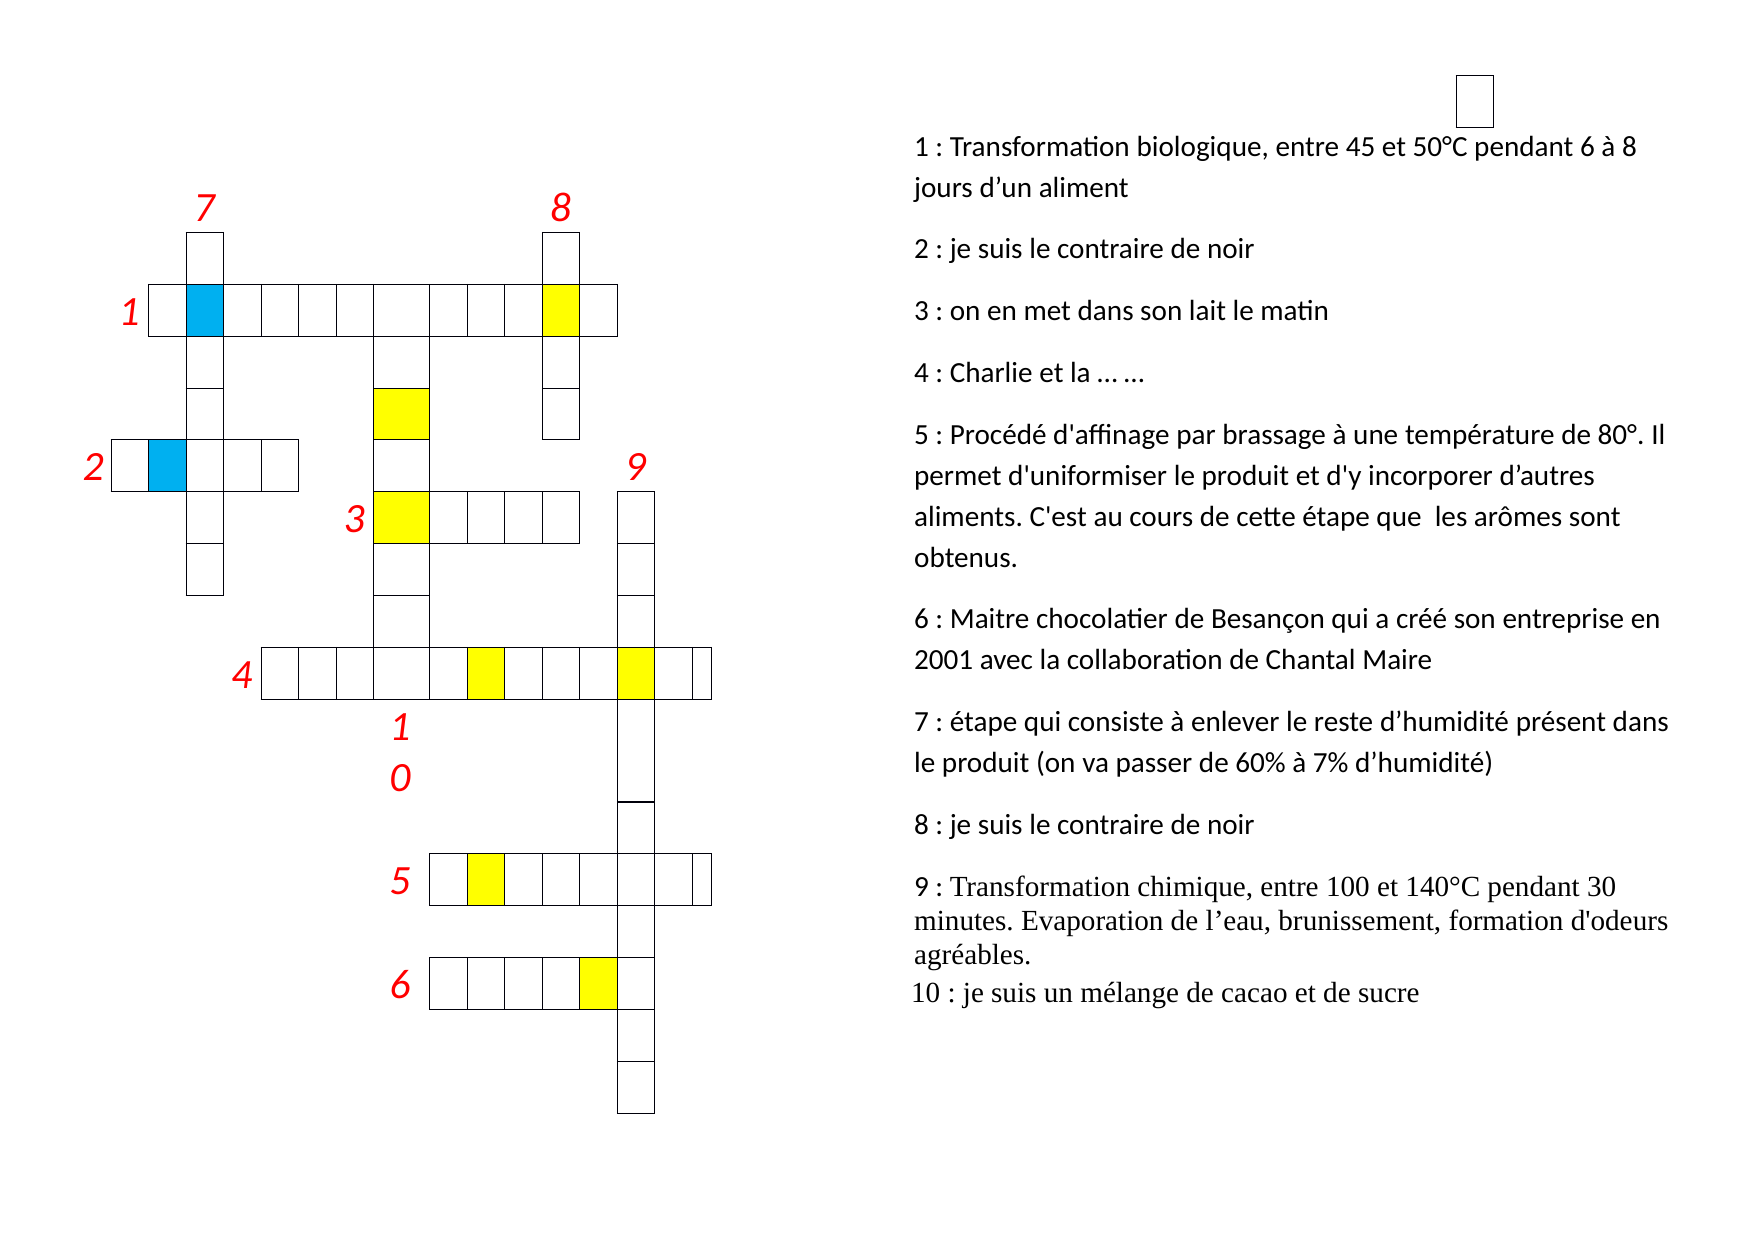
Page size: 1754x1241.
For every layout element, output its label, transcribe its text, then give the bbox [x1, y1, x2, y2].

table_cell [655, 648, 692, 699]
table_cell [692, 595, 711, 647]
table_cell [505, 906, 542, 957]
table_cell [336, 595, 373, 647]
table_cell [336, 700, 373, 801]
table_cell [430, 285, 467, 336]
table_header [224, 181, 261, 232]
table_cell [655, 906, 692, 957]
table_cell 5 [374, 853, 429, 905]
table_cell [261, 700, 298, 801]
table_cell [580, 439, 617, 491]
table_cell [299, 543, 336, 595]
table_cell [467, 232, 505, 284]
table_cell [468, 854, 504, 905]
text 8 : je suis le contraire de noir [914, 806, 1679, 842]
table_cell [224, 285, 261, 336]
table_cell [374, 337, 429, 387]
table_header [149, 181, 186, 232]
table_cell [1306, 75, 1344, 127]
table_cell [374, 905, 430, 957]
table_cell [224, 388, 261, 439]
table_cell [149, 1061, 186, 1113]
table_cell [336, 543, 373, 595]
table_cell [1213, 75, 1269, 127]
table_cell [618, 854, 654, 905]
table_cell [149, 388, 186, 439]
table_cell [336, 1009, 373, 1061]
table_cell [149, 853, 186, 905]
table_cell [187, 285, 223, 336]
table_cell [374, 492, 429, 543]
table_cell [111, 232, 148, 284]
table_cell [111, 595, 148, 647]
table_cell [505, 958, 542, 1009]
table_header [1673, 973, 1684, 1031]
table_cell [337, 285, 373, 336]
table_cell [580, 543, 617, 595]
table_header [580, 181, 617, 232]
table_cell [468, 648, 504, 699]
table_cell [261, 905, 298, 957]
table_cell [692, 543, 711, 595]
table_cell [111, 336, 148, 387]
table_cell [618, 492, 654, 543]
table_cell [149, 1009, 186, 1061]
table_cell [261, 543, 298, 595]
table_cell [430, 595, 467, 647]
table_cell [580, 801, 617, 853]
table_cell [618, 906, 654, 957]
table_cell [224, 957, 261, 1009]
table_cell [261, 337, 298, 387]
table_cell [692, 801, 711, 853]
table_cell [299, 491, 336, 543]
table_cell [336, 337, 373, 387]
table_header [111, 181, 148, 232]
table_cell [580, 388, 617, 439]
table_cell [186, 801, 223, 853]
table_cell [186, 647, 223, 699]
table_cell [299, 905, 336, 957]
table_cell [186, 699, 223, 801]
table_cell [186, 596, 223, 647]
table_cell [186, 1009, 223, 1061]
table_cell [618, 700, 654, 801]
table_cell [1063, 75, 1100, 127]
table_cell [543, 854, 579, 905]
table_cell [430, 1010, 467, 1061]
table_cell [655, 957, 692, 1009]
table_cell [543, 648, 579, 699]
table_cell 3 [336, 491, 373, 543]
table_cell [505, 854, 542, 905]
table_cell [374, 1009, 430, 1061]
table_cell [149, 647, 186, 699]
table_cell [299, 700, 336, 801]
table_cell [187, 337, 223, 387]
table_cell [186, 853, 223, 905]
table_cell [430, 906, 467, 957]
table_cell [224, 853, 261, 905]
table_cell [262, 440, 298, 491]
table_cell [505, 544, 542, 595]
table_cell [467, 337, 505, 387]
table_cell [149, 801, 186, 853]
table_cell [75, 388, 111, 439]
table_cell [693, 648, 711, 699]
table_header [261, 181, 298, 232]
table_cell [75, 284, 111, 336]
table_cell [336, 439, 373, 491]
table_cell [505, 232, 542, 284]
table_cell [618, 648, 654, 699]
text 2 : je suis le contraire de noir [914, 231, 1679, 266]
table_cell [111, 699, 148, 801]
table_cell [692, 700, 711, 801]
table_cell [617, 388, 655, 439]
table_cell [467, 1010, 505, 1061]
table_cell [261, 232, 298, 284]
table_cell [542, 595, 580, 647]
text 6 : Maitre chocolatier de Besançon qui a créé son entreprise en 2001 avec la collaboration de Chantal Maire [914, 601, 1679, 677]
table_header [75, 181, 111, 232]
table_cell [1344, 75, 1381, 127]
table_cell [468, 492, 504, 543]
table_header [692, 181, 711, 232]
table_cell [261, 853, 298, 905]
table_cell [542, 700, 580, 801]
table_cell [337, 648, 373, 699]
table_cell [430, 544, 467, 595]
table_cell [149, 492, 186, 543]
table_cell [468, 958, 504, 1009]
table_cell [186, 1061, 223, 1113]
table_cell [224, 543, 261, 595]
table_cell [618, 596, 654, 647]
table_cell [580, 491, 617, 543]
table_cell [988, 75, 1025, 127]
table_cell [299, 853, 336, 905]
table_cell [580, 700, 617, 801]
table_cell [655, 284, 692, 336]
table_cell [505, 388, 542, 439]
text 5 : Procédé d'affinage par brassage à une température de 80°. Il permet d'uniformiser le produit et d'y incorporer d’autres aliments. C'est au cours de cette étape que les arômes sont obtenus. [914, 416, 1679, 574]
table_cell [655, 388, 692, 439]
table_cell [430, 337, 467, 387]
table_cell [430, 1061, 467, 1113]
table_cell [186, 905, 223, 957]
table_header [430, 181, 467, 232]
table_cell [914, 75, 950, 127]
table_cell [186, 957, 223, 1009]
table_cell 6 [374, 957, 429, 1009]
table_cell [336, 957, 373, 1009]
table_cell [430, 492, 467, 543]
table_header [655, 181, 692, 232]
table_cell [149, 440, 186, 491]
table_cell [224, 801, 261, 853]
table_cell [542, 1061, 580, 1113]
table_cell [374, 801, 430, 853]
table_cell [187, 440, 223, 491]
table_header [505, 181, 542, 232]
table_cell [692, 1009, 711, 1061]
table_cell [430, 854, 467, 905]
table_cell [111, 388, 148, 439]
table_cell [655, 1009, 692, 1061]
table_header [617, 181, 655, 232]
table_cell [580, 337, 617, 387]
text 1 : Transformation biologique, entre 45 et 50°C pendant 6 à 8 jours d’un aliment [914, 128, 1679, 204]
table_cell [467, 439, 505, 491]
table_cell [374, 440, 429, 491]
table_cell [655, 801, 692, 853]
table_cell [75, 801, 111, 853]
table_cell [655, 232, 692, 284]
table_cell [543, 389, 579, 439]
table_cell [75, 647, 111, 699]
table_cell [262, 285, 298, 336]
table_cell [580, 906, 617, 957]
table_cell [336, 388, 373, 439]
table_cell [692, 336, 711, 387]
table_cell [655, 1061, 692, 1113]
table_cell [618, 958, 654, 1009]
table_header [467, 181, 505, 232]
table_cell [336, 232, 373, 284]
table_cell [505, 801, 542, 853]
table_cell [580, 1061, 617, 1113]
table_cell [1457, 76, 1493, 127]
table_cell [467, 1061, 505, 1113]
table_cell [467, 388, 505, 439]
table_cell [542, 801, 580, 853]
table_cell [111, 957, 148, 1009]
table_cell [692, 906, 711, 957]
table_cell [261, 1009, 298, 1061]
table_cell [692, 388, 711, 439]
table_cell [75, 699, 111, 801]
text 9 : Transformation chimique, entre 100 et 140°C pendant 30 minutes. Evaporation de l’eau, brunissement, formation d'odeurs agréables. [914, 868, 1679, 970]
table_cell [374, 596, 429, 647]
table_cell [299, 232, 336, 284]
table_cell [75, 336, 111, 387]
table_cell [467, 544, 505, 595]
table_cell [580, 958, 617, 1009]
table_cell [224, 232, 261, 284]
table_cell [224, 1061, 261, 1113]
table_cell [299, 285, 336, 336]
table_cell [655, 854, 692, 905]
table_cell 1 [111, 284, 148, 336]
table_cell [505, 492, 542, 543]
table_cell 10 [374, 700, 430, 801]
table_cell [655, 700, 692, 801]
table_cell [430, 439, 467, 491]
table_cell [950, 75, 987, 127]
table_cell [261, 801, 298, 853]
table_cell [467, 700, 505, 801]
table_cell [580, 285, 617, 336]
table_cell 2 [75, 439, 111, 491]
table_cell [75, 595, 111, 647]
table_cell [224, 905, 261, 957]
table_cell [224, 337, 261, 387]
table_cell [505, 337, 542, 387]
table_cell [618, 1010, 654, 1061]
text 7 : étape qui consiste à enlever le reste d’humidité présent dans le produit (on va passer de 60% à 7% d’humidité) [914, 703, 1679, 780]
table_cell [187, 492, 223, 543]
table_cell [655, 543, 692, 595]
table_header 10 : je suis un mélange de cacao et de sucre [909, 973, 1665, 1031]
table_header [374, 181, 430, 232]
table_cell [261, 957, 298, 1009]
table_cell [580, 595, 617, 647]
table_cell [468, 285, 504, 336]
table_cell [261, 492, 298, 543]
table_cell [299, 957, 336, 1009]
table_header 8 [542, 181, 580, 232]
table_cell [1269, 75, 1306, 127]
table_cell [336, 905, 373, 957]
table_cell [224, 1009, 261, 1061]
table_cell [543, 958, 579, 1009]
table_cell [149, 285, 186, 336]
table_cell [693, 854, 711, 905]
table_cell [430, 801, 467, 853]
table_cell [505, 1010, 542, 1061]
table_cell 4 [224, 647, 261, 699]
table_cell [505, 595, 542, 647]
table_cell [580, 648, 617, 699]
table_cell [149, 337, 186, 387]
table_cell [336, 1061, 373, 1113]
table_cell [187, 389, 223, 439]
table_cell [262, 648, 298, 699]
table_cell [430, 958, 467, 1009]
table_cell [692, 957, 711, 1009]
table_cell [430, 648, 467, 699]
table_cell [111, 801, 148, 853]
text 3 : on en met dans son lait le matin [914, 292, 1679, 328]
table_cell [374, 648, 429, 699]
table_cell [692, 284, 711, 336]
table_cell [1381, 75, 1419, 127]
table_cell [543, 337, 579, 387]
table_cell 9 [617, 439, 655, 491]
table_cell [618, 1062, 654, 1113]
table_cell [299, 595, 336, 647]
table_cell [1025, 75, 1062, 127]
table_cell [149, 699, 186, 801]
table_cell [111, 492, 148, 543]
table_cell [655, 595, 692, 647]
table_cell [299, 801, 336, 853]
table_cell [505, 700, 542, 801]
table_cell [111, 543, 148, 595]
table_cell [261, 595, 298, 647]
table_cell [617, 336, 655, 387]
table_cell [542, 906, 580, 957]
table_cell [467, 595, 505, 647]
table_cell [111, 647, 148, 699]
table_cell [224, 492, 261, 543]
table_header [299, 181, 336, 232]
table_cell [149, 905, 186, 957]
table_cell [224, 595, 261, 647]
table_cell [618, 544, 654, 595]
table_cell [75, 905, 111, 957]
table_cell [467, 801, 505, 853]
table_cell [505, 648, 542, 699]
table_cell [618, 803, 654, 853]
table_cell [655, 439, 692, 491]
table_cell [111, 853, 148, 905]
table_cell [261, 388, 298, 439]
table_cell [374, 544, 429, 595]
table_cell [224, 440, 261, 491]
table_cell [580, 1010, 617, 1061]
table_cell [1138, 75, 1175, 127]
table_cell [543, 492, 579, 543]
table_cell [692, 439, 711, 491]
table_cell [111, 905, 148, 957]
table_cell [692, 232, 711, 284]
table_cell [655, 491, 692, 543]
table_cell [618, 284, 655, 336]
table_cell [692, 491, 711, 543]
table_cell [505, 439, 542, 491]
table_cell [75, 543, 111, 595]
table_cell [187, 544, 223, 595]
table_cell [430, 700, 467, 801]
table_cell [187, 233, 223, 284]
table_cell [336, 853, 373, 905]
table_header [1665, 973, 1673, 1031]
table_cell [224, 699, 261, 801]
table_cell [299, 1061, 336, 1113]
table_cell [543, 285, 579, 336]
table_cell [374, 1061, 430, 1113]
table_cell [1175, 75, 1212, 127]
table_cell [374, 285, 429, 336]
table_cell [543, 233, 579, 284]
table_cell [299, 337, 336, 387]
table_cell [1531, 75, 1550, 127]
table_cell [374, 389, 429, 439]
table_cell [580, 854, 617, 905]
table_cell [1100, 75, 1137, 127]
table_cell [542, 544, 580, 595]
table_cell [430, 388, 467, 439]
table_cell [149, 957, 186, 1009]
table_cell [149, 595, 186, 647]
table_cell [430, 232, 467, 284]
table_cell [299, 439, 336, 491]
table_cell [374, 232, 430, 284]
table_cell [75, 853, 111, 905]
text 4 : Charlie et la … … [914, 354, 1679, 390]
table_cell [112, 440, 148, 491]
table_cell [299, 388, 336, 439]
table_cell [505, 285, 542, 336]
table_cell [75, 957, 111, 1009]
table_cell [111, 1009, 148, 1061]
table_cell [111, 1061, 148, 1113]
table_cell [692, 1061, 711, 1113]
table_cell [542, 440, 580, 491]
table_cell [505, 1061, 542, 1113]
table_cell [655, 336, 692, 387]
table_cell [299, 1009, 336, 1061]
table_cell [261, 1061, 298, 1113]
table_cell [149, 543, 186, 595]
table_cell [75, 1009, 111, 1061]
table_cell [1419, 75, 1456, 127]
table_cell [467, 906, 505, 957]
table_cell [299, 648, 336, 699]
table_cell [75, 1061, 111, 1113]
table_cell [580, 232, 617, 284]
table_cell [617, 232, 655, 284]
table_cell [149, 232, 186, 284]
table_cell [336, 801, 373, 853]
table_header [336, 181, 373, 232]
table_header 7 [186, 181, 223, 232]
table_cell [75, 491, 111, 543]
table_cell [75, 232, 111, 284]
table_cell [542, 1010, 580, 1061]
table_cell [1494, 75, 1531, 127]
